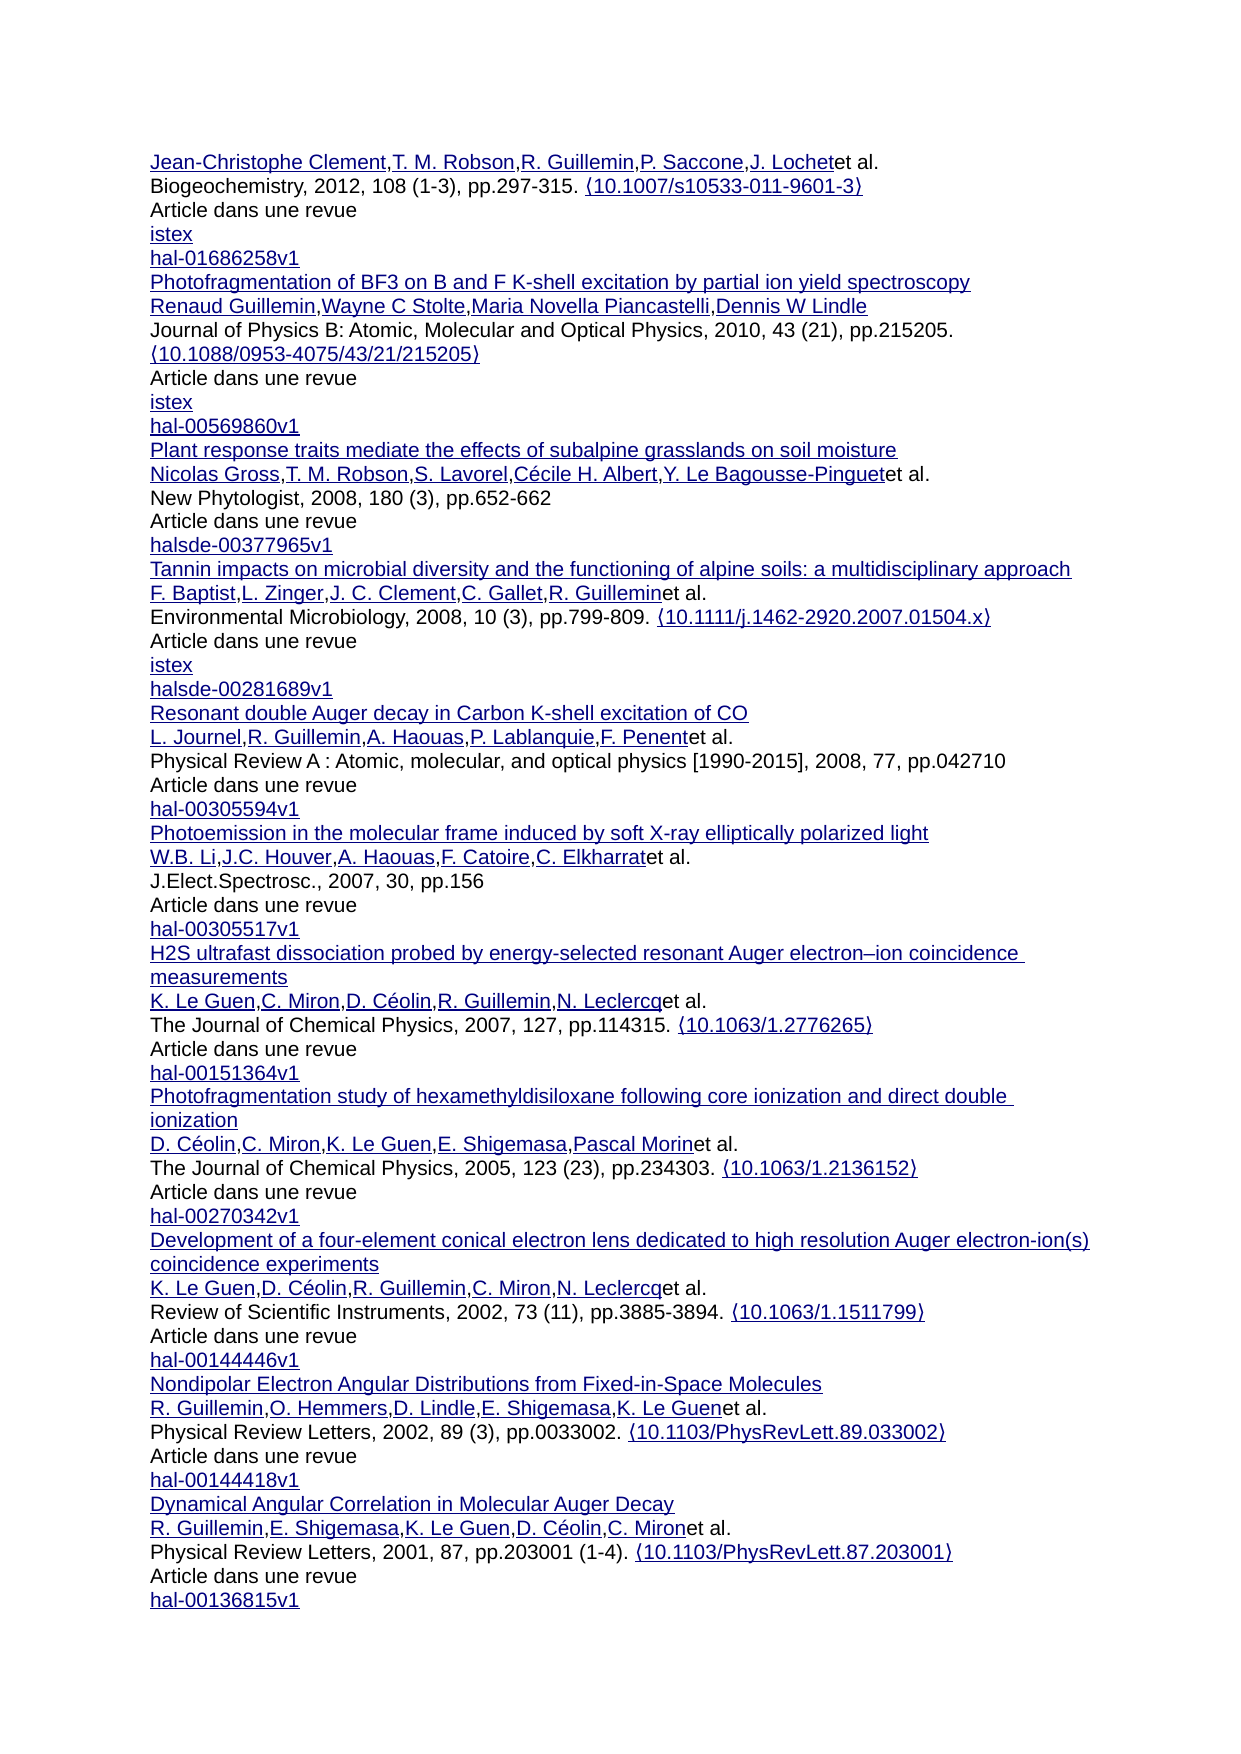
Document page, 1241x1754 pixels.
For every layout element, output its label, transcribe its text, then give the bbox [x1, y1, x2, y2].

table_cell Jean-Christophe Clement,T. M. Robson,R. Guillemin,P. Saccone,J. Lochetet al. Biogeochemistry, 2012, 108 (1-3), pp.297-315. ⟨10.1007/s10533-011-9601-3⟩ Article dans une revue istex hal-01686258v1 [150, 150, 1090, 270]
table_cell Nondipolar Electron Angular Distributions from Fixed-in-Space Molecules R. Guillemin,O. Hemmers,D. Lindle,E. Shigemasa,K. Le Guenet al. Physical Review Letters, 2002, 89 (3), pp.0033002. ⟨10.1103/PhysRevLett.89.033002⟩ Article dans une revue hal-00144418v1 [150, 1372, 1090, 1492]
table_cell Tannin impacts on microbial diversity and the functioning of alpine soils: a multidisciplinary approach F. Baptist,L. Zinger,J. C. Clement,C. Gallet,R. Guilleminet al. Environmental Microbiology, 2008, 10 (3), pp.799-809. ⟨10.1111/j.1462-2920.2007.01504.x⟩ Article dans une revue istex halsde-00281689v1 [150, 557, 1090, 701]
table_cell Photoemission in the molecular frame induced by soft X-ray elliptically polarized light W.B. Li,J.C. Houver,A. Haouas,F. Catoire,C. Elkharratet al. J.Elect.Spectrosc., 2007, 30, pp.156 Article dans une revue hal-00305517v1 [150, 821, 1090, 941]
table_cell coincidence experiments K. Le Guen,D. Céolin,R. Guillemin,C. Miron,N. Leclercqet al. Review of Scientific Instruments, 2002, 73 (11), pp.3885-3894. ⟨10.1063/1.1511799⟩ Article dans une revue hal-00144446v1 [150, 1250, 1090, 1372]
table_cell Photofragmentation of BF3 on B and F K-shell excitation by partial ion yield spectroscopy Renaud Guillemin,Wayne C Stolte,Maria Novella Piancastelli,Dennis W Lindle Journal of Physics B: Atomic, Molecular and Optical Physics, 2010, 43 (21), pp.215205. ⟨10.1088/0953-4075/43/21/215205⟩ Article dans une revue istex hal-00569860v1 [150, 270, 1090, 437]
table_cell Development of a four-element conical electron lens dedicated to high resolution Auger electron-ion(s) [150, 1228, 1090, 1249]
table_cell Plant response traits mediate the effects of subalpine grasslands on soil moisture Nicolas Gross,T. M. Robson,S. Lavorel,Cécile H. Albert,Y. Le Bagousse-Pinguetet al. New Phytologist, 2008, 180 (3), pp.652-662 Article dans une revue halsde-00377965v1 [150, 438, 1090, 557]
table_cell H2S ultrafast dissociation probed by energy-selected resonant Auger electron–ion coincidence measurements K. Le Guen,C. Miron,D. Céolin,R. Guillemin,N. Leclercqet al. The Journal of Chemical Physics, 2007, 127, pp.114315. ⟨10.1063/1.2776265⟩ Article dans une revue hal-00151364v1 [150, 941, 1090, 1084]
table_cell Resonant double Auger decay in Carbon K-shell excitation of CO L. Journel,R. Guillemin,A. Haouas,P. Lablanquie,F. Penentet al. Physical Review A : Atomic, molecular, and optical physics [1990-2015], 2008, 77, pp.042710 Article dans une revue hal-00305594v1 [150, 701, 1090, 821]
table_cell Dynamical Angular Correlation in Molecular Auger Decay R. Guillemin,E. Shigemasa,K. Le Guen,D. Céolin,C. Mironet al. Physical Review Letters, 2001, 87, pp.203001 (1-4). ⟨10.1103/PhysRevLett.87.203001⟩ Article dans une revue hal-00136815v1 [150, 1492, 1090, 1611]
table_cell Photofragmentation study of hexamethyldisiloxane following core ionization and direct double ionization D. Céolin,C. Miron,K. Le Guen,E. Shigemasa,Pascal Morinet al. The Journal of Chemical Physics, 2005, 123 (23), pp.234303. ⟨10.1063/1.2136152⟩ Article dans une revue hal-00270342v1 [150, 1084, 1090, 1228]
